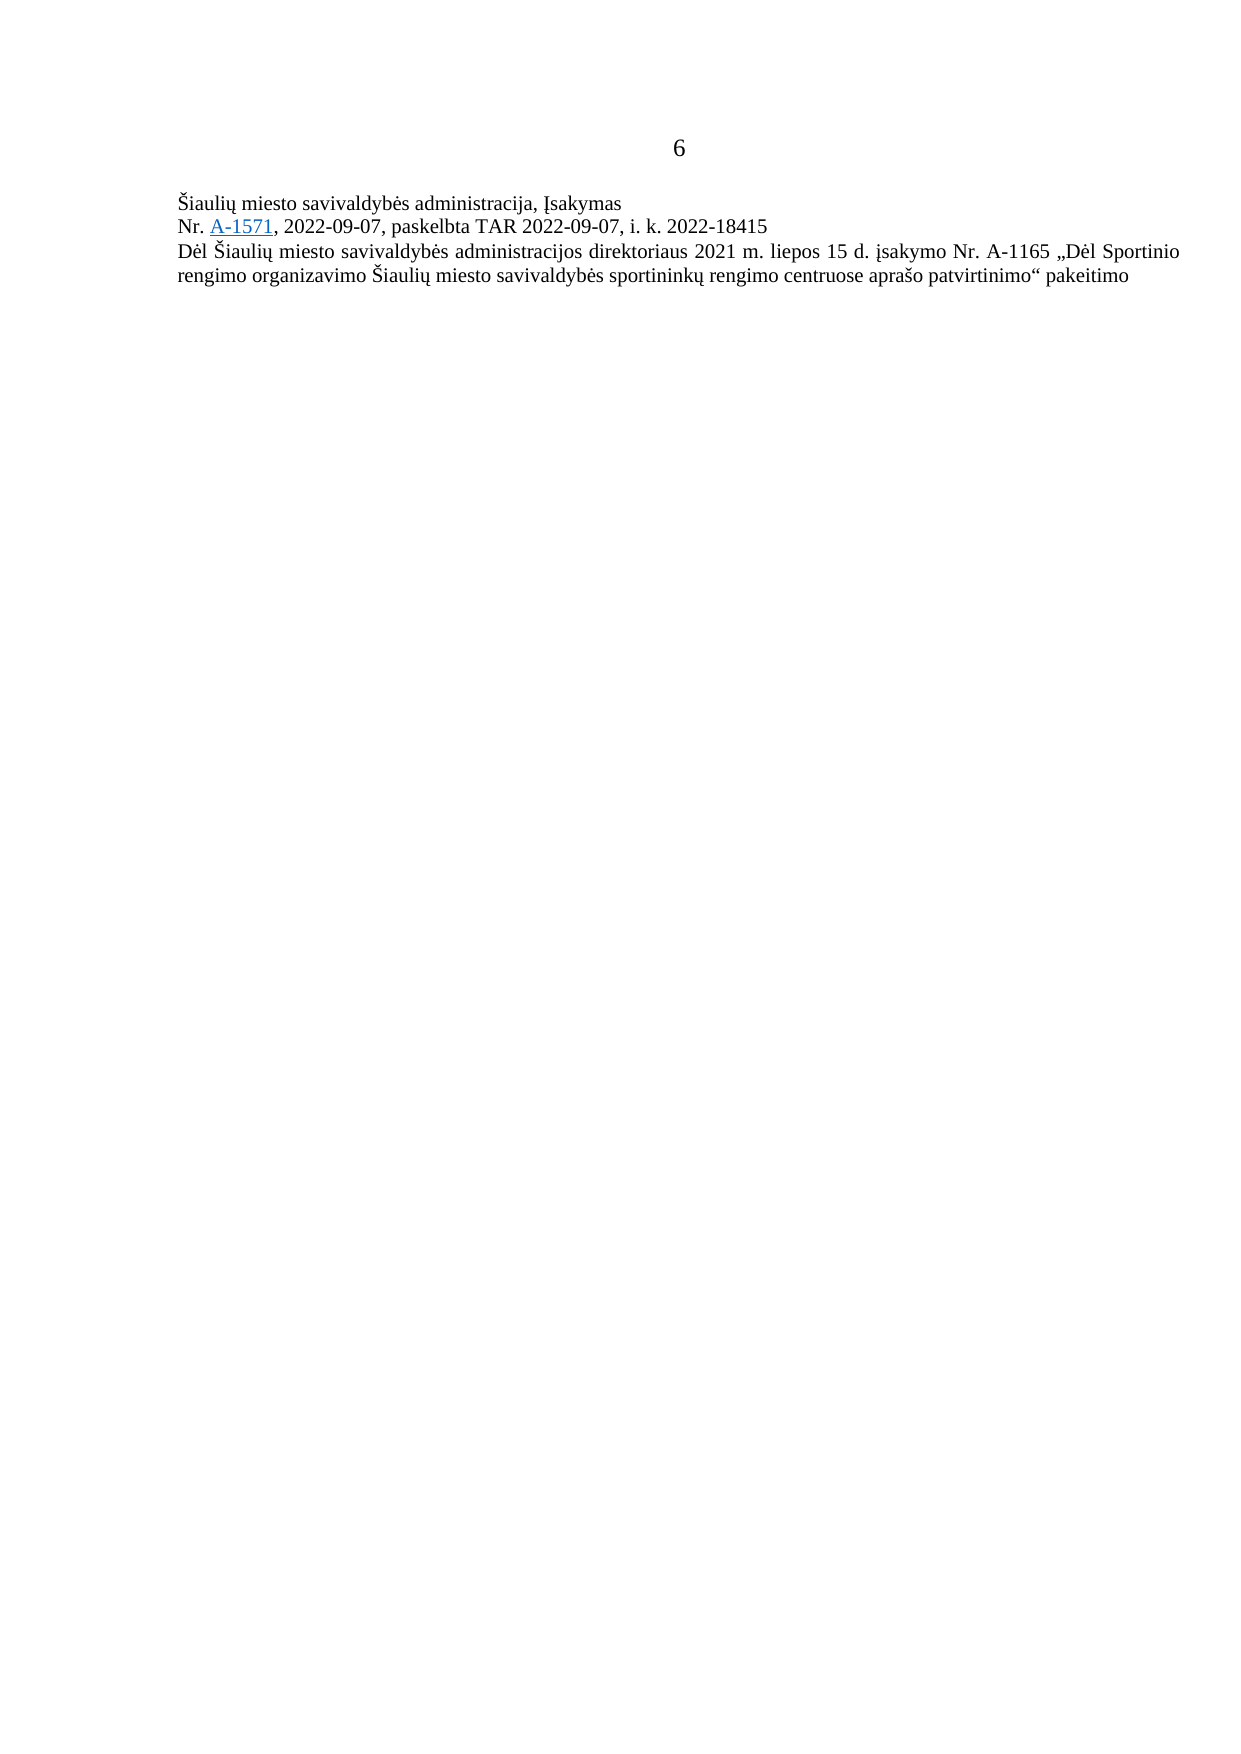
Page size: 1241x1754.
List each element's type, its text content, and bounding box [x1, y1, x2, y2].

text Šiaulių miesto savivaldybės administracija, Įsakymas [177, 190, 1181, 214]
text Dėl Šiaulių miesto savivaldybės administracijos direktoriaus 2021 m. liepos 15 d. įsakymo Nr. A-1165 „Dėl Sportinio rengimo organizavimo Šiaulių miesto savivaldybės sportininkų rengimo centruose aprašo patvirtinimo“ pakeitimo [177, 238, 1181, 287]
text Nr. A-1571, 2022-09-07, paskelbta TAR 2022-09-07, i. k. 2022-18415 [177, 214, 1181, 238]
